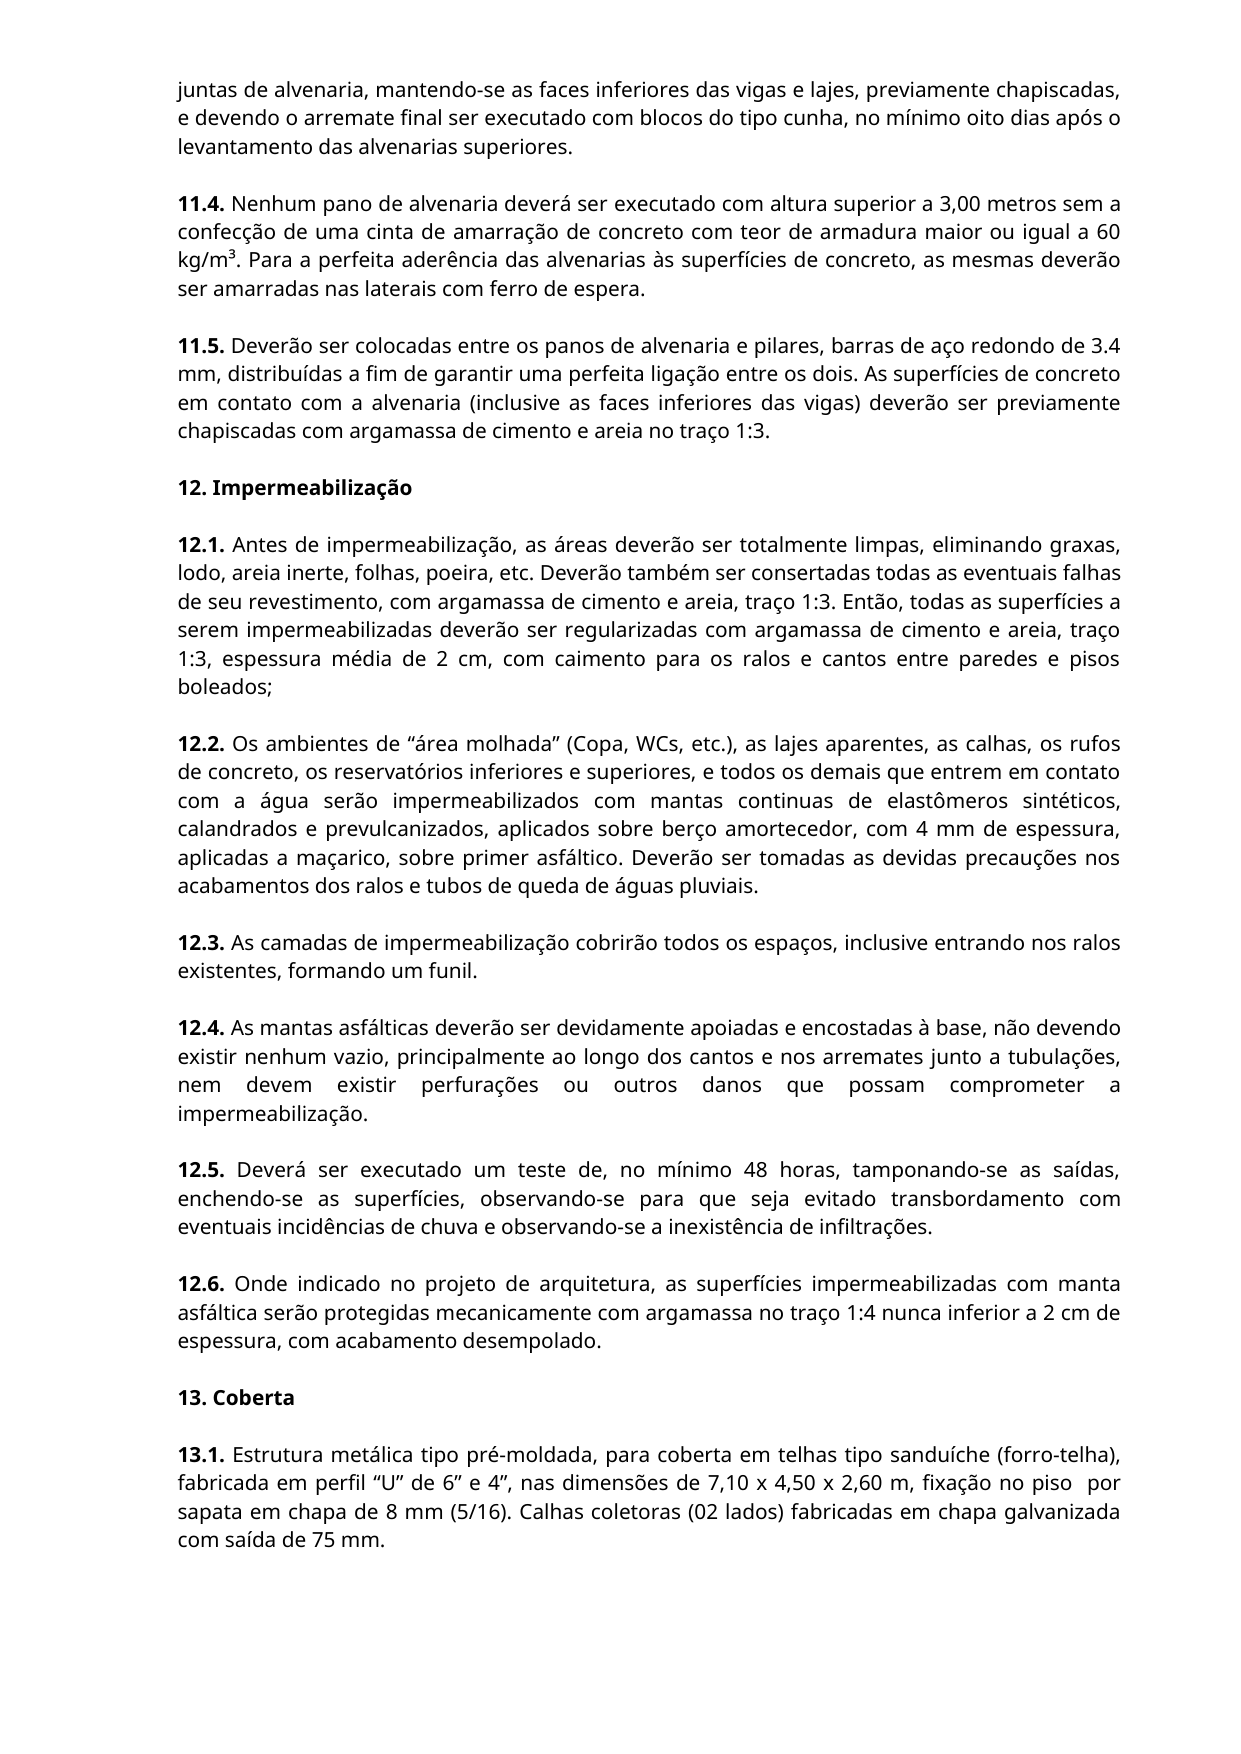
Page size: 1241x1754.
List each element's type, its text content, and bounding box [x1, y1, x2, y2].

text juntas de alvenaria, mantendo-se as faces inferiores das vigas e lajes, previamente chapiscadas, e devendo o arremate final ser executado com blocos do tipo cunha, no mínimo oito dias após o levantamento das alvenarias superiores. [177, 75, 1122, 160]
text 12.5. Deverá ser executado um teste de, no mínimo 48 horas, tamponando-se as saídas, enchendo-se as superfícies, observando-se para que seja evitado transbordamento com eventuais incidências de chuva e observando-se a inexistência de infiltrações. [177, 1156, 1122, 1241]
text 12.2. Os ambientes de “área molhada” (Copa, WCs, etc.), as lajes aparentes, as calhas, os rufos de concreto, os reservatórios inferiores e superiores, e todos os demais que entrem em contato com a água serão impermeabilizados com mantas continuas de elastômeros sintéticos, calandrados e prevulcanizados, aplicados sobre berço amortecedor, com 4 mm de espessura, aplicadas a maçarico, sobre primer asfáltico. Deverão ser tomadas as devidas precauções nos acabamentos dos ralos e tubos de queda de águas pluviais. [177, 729, 1122, 899]
text 11.4. Nenhum pano de alvenaria deverá ser executado com altura superior a 3,00 metros sem a confecção de uma cinta de amarração de concreto com teor de armadura maior ou igual a 60 kg/m³. Para a perfeita aderência das alvenarias às superfícies de concreto, as mesmas deverão ser amarradas nas laterais com ferro de espera. [177, 189, 1122, 302]
text 11.5. Deverão ser colocadas entre os panos de alvenaria e pilares, barras de aço redondo de 3.4 mm, distribuídas a fim de garantir uma perfeita ligação entre os dois. As superfícies de concreto em contato com a alvenaria (inclusive as faces inferiores das vigas) deverão ser previamente chapiscadas com argamassa de cimento e areia no traço 1:3. [177, 331, 1122, 444]
text 12. Impermeabilização [177, 473, 1122, 501]
text 12.1. Antes de impermeabilização, as áreas deverão ser totalmente limpas, eliminando graxas, lodo, areia inerte, folhas, poeira, etc. Deverão também ser consertadas todas as eventuais falhas de seu revestimento, com argamassa de cimento e areia, traço 1:3. Então, todas as superfícies a serem impermeabilizadas deverão ser regularizadas com argamassa de cimento e areia, traço 1:3, espessura média de 2 cm, com caimento para os ralos e cantos entre paredes e pisos boleados; [177, 530, 1122, 701]
text 13. Coberta [177, 1383, 1122, 1411]
text 13.1. Estrutura metálica tipo pré-moldada, para coberta em telhas tipo sanduíche (forro-telha), fabricada em perfil “U” de 6” e 4”, nas dimensões de 7,10 x 4,50 x 2,60 m, fixação no piso por sapata em chapa de 8 mm (5/16). Calhas coletoras (02 lados) fabricadas em chapa galvanizada com saída de 75 mm. [177, 1440, 1122, 1554]
text 12.3. As camadas de impermeabilização cobrirão todos os espaços, inclusive entrando nos ralos existentes, formando um funil. [177, 928, 1122, 985]
text 12.4. As mantas asfálticas deverão ser devidamente apoiadas e encostadas à base, não devendo existir nenhum vazio, principalmente ao longo dos cantos e nos arremates junto a tubulações, nem devem existir perfurações ou outros danos que possam comprometer a impermeabilização. [177, 1013, 1122, 1127]
text 12.6. Onde indicado no projeto de arquitetura, as superfícies impermeabilizadas com manta asfáltica serão protegidas mecanicamente com argamassa no traço 1:4 nunca inferior a 2 cm de espessura, com acabamento desempolado. [177, 1269, 1122, 1354]
